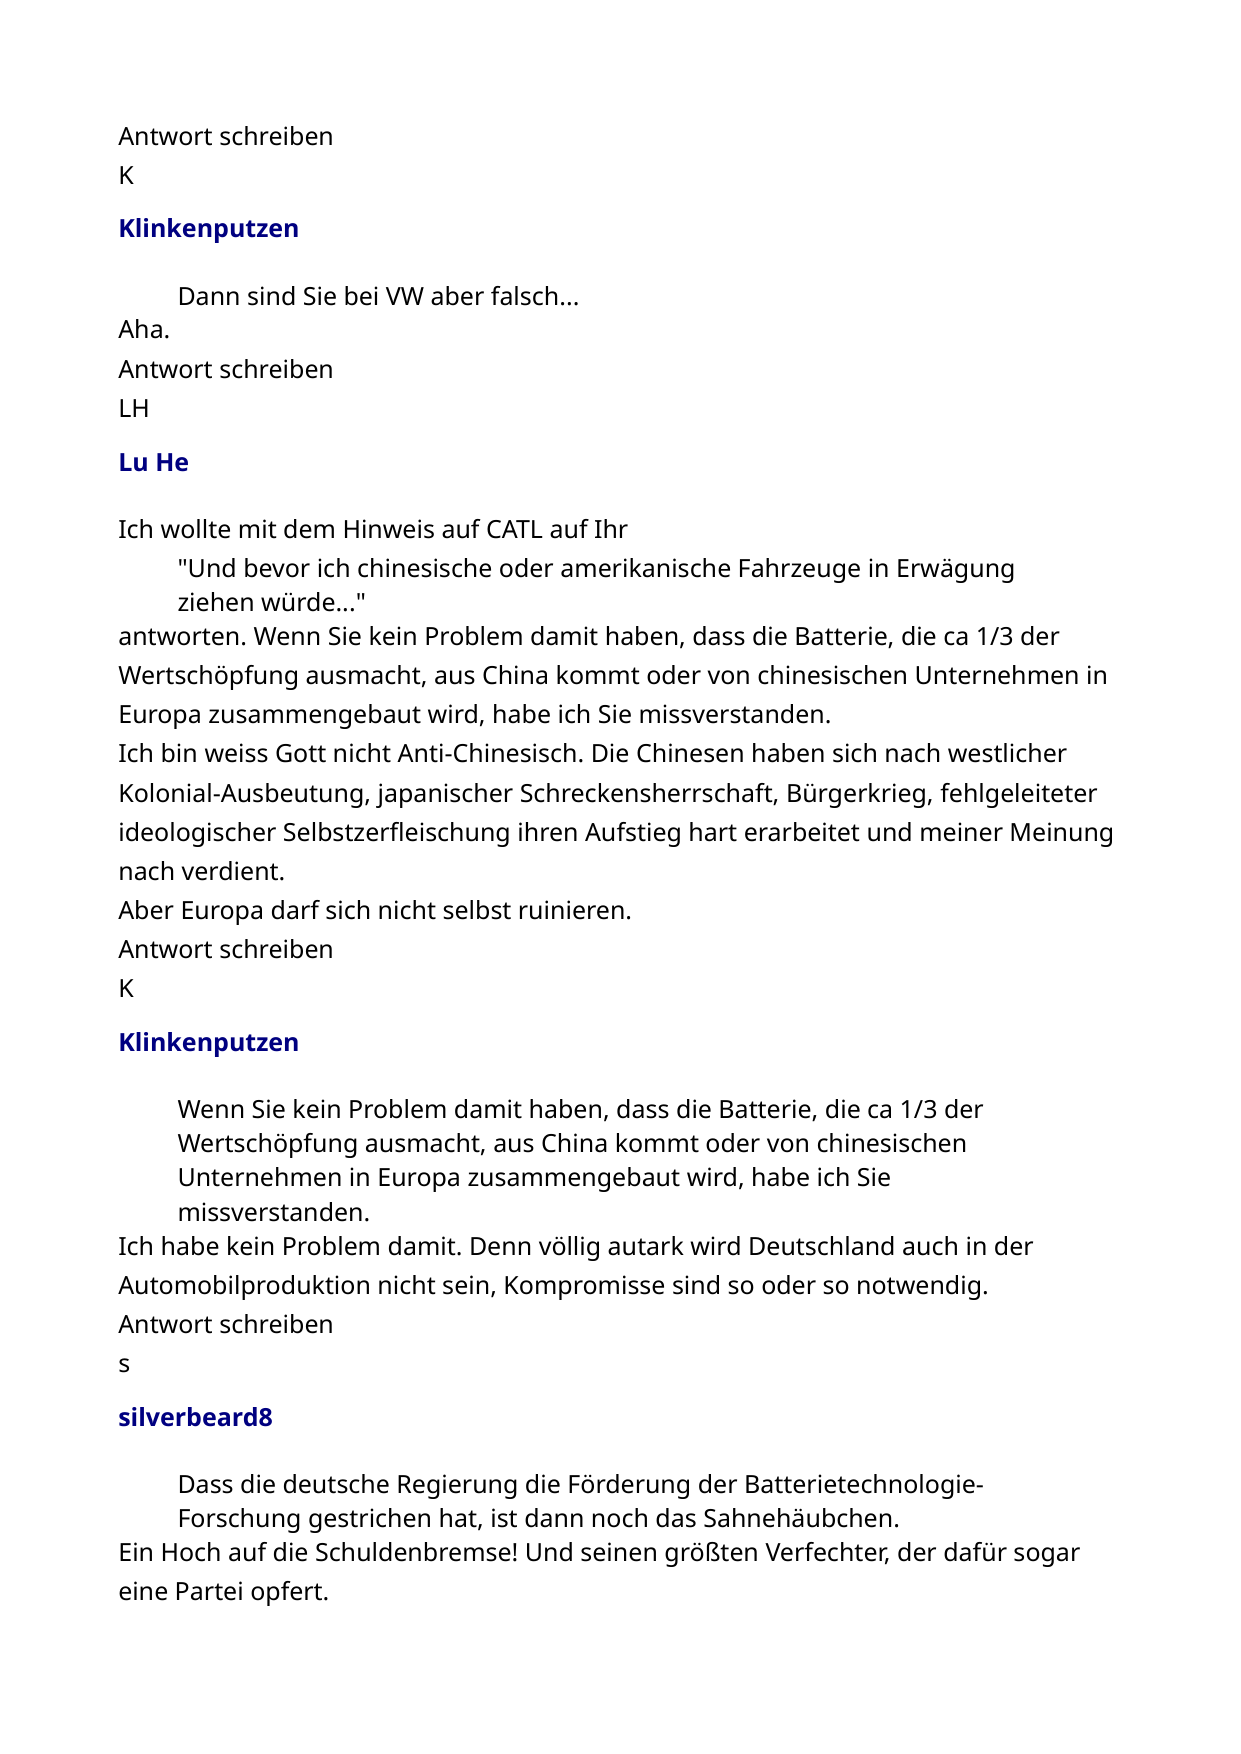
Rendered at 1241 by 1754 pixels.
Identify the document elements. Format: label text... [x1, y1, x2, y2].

text Aber Europa darf sich nicht selbst ruinieren. [118, 893, 1122, 927]
text K [118, 971, 1122, 1005]
text Antwort schreiben [118, 1307, 1122, 1341]
text Ich bin weiss Gott nicht Anti-Chinesisch. Die Chinesen haben sich nach westlicher Kolonial-Ausbeutung, japanischer Schreckensherrschaft, Bürgerkrieg, fehlgeleiteter ideologischer Selbstzerfleischung ihren Aufstieg hart erarbeitet und meiner Meinung nach verdient. [118, 736, 1122, 888]
subtitle Klinkenputzen [118, 211, 1122, 245]
text Wenn Sie kein Problem damit haben, dass die Batterie, die ca 1/3 der Wertschöpfung ausmacht, aus China kommt oder von chinesischen Unternehmen in Europa zusammengebaut wird, habe ich Sie missverstanden. [177, 1092, 1063, 1228]
text Antwort schreiben [118, 351, 1122, 385]
text Ich wollte mit dem Hinweis auf CATL auf Ihr [118, 511, 1122, 545]
text s [118, 1346, 1122, 1380]
text Antwort schreiben [118, 118, 1122, 152]
text Antwort schreiben [118, 932, 1122, 966]
text K [118, 157, 1122, 191]
text Aha. [118, 312, 1122, 346]
subtitle Klinkenputzen [118, 1025, 1122, 1059]
text Ein Hoch auf die Schuldenbremse! Und seinen größten Verfechter, der dafür sogar eine Partei opfert. [118, 1535, 1122, 1608]
text LH [118, 391, 1122, 424]
text antworten. Wenn Sie kein Problem damit haben, dass die Batterie, die ca 1/3 der Wertschöpfung ausmacht, aus China kommt oder von chinesischen Unternehmen in Europa zusammengebaut wird, habe ich Sie missverstanden. [118, 619, 1122, 731]
subtitle Lu He [118, 444, 1122, 478]
subtitle silverbeard8 [118, 1399, 1122, 1433]
text Ich habe kein Problem damit. Denn völlig autark wird Deutschland auch in der Automobilproduktion nicht sein, Kompromisse sind so oder so notwendig. [118, 1228, 1122, 1301]
text Dann sind Sie bei VW aber falsch... [177, 278, 1063, 312]
text Dass die deutsche Regierung die Förderung der Batterietechnologie-Forschung gestrichen hat, ist dann noch das Sahnehäubchen. [177, 1467, 1063, 1535]
text "Und bevor ich chinesische oder amerikanische Fahrzeuge in Erwägung ziehen würde..." [177, 551, 1063, 619]
